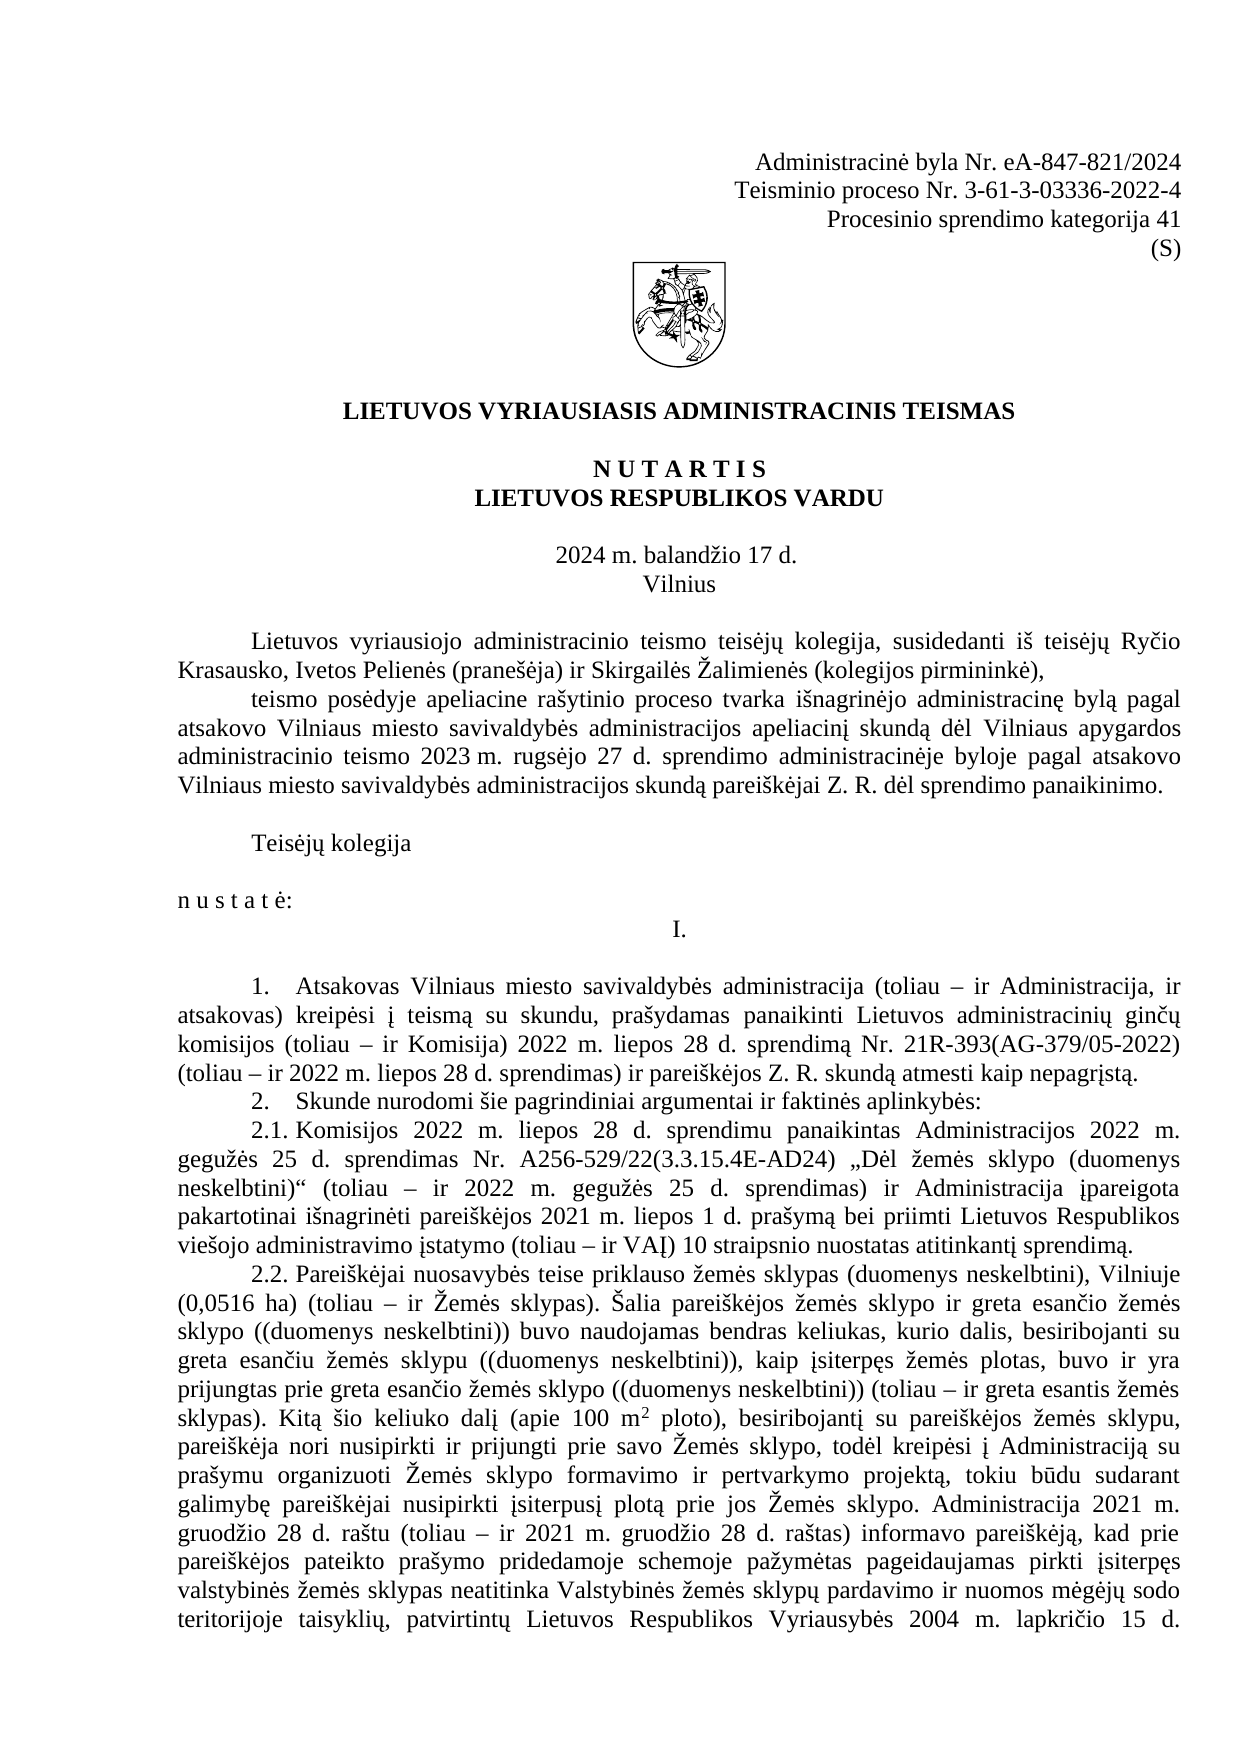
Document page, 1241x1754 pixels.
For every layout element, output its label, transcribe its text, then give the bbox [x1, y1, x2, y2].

text teismo posėdyje apeliacine rašytinio proceso tvarka išnagrinėjo administracinę bylą pagal atsakovo Vilniaus miesto savivaldybės administracijos apeliacinį skundą dėl Vilniaus apygardos administracinio teismo 2023 m. rugsėjo 27 d. sprendimo administracinėje byloje pagal atsakovo Vilniaus miesto savivaldybės administracijos skundą pareiškėjai Z. R. dėl sprendimo panaikinimo. [177, 684, 1181, 799]
text Vilnius [177, 569, 1181, 598]
text 2.1. Komisijos 2022 m. liepos 28 d. sprendimu panaikintas Administracijos 2022 m. gegužės 25 d. sprendimas Nr. A256-529/22(3.3.15.4E-AD24) „Dėl žemės sklypo (duomenys neskelbtini)“ (toliau – ir 2022 m. gegužės 25 d. sprendimas) ir Administracija įpareigota pakartotinai išnagrinėti pareiškėjos 2021 m. liepos 1 d. prašymą bei priimti Lietuvos Respublikos viešojo administravimo įstatymo (toliau – ir VAĮ) 10 straipsnio nuostatas atitinkantį sprendimą. [177, 1115, 1181, 1259]
subtitle LIETUVOS RESPUBLIKOS VARDU [177, 483, 1181, 511]
text (S) [177, 233, 1181, 262]
text Procesinio sprendimo kategorija 41 [177, 204, 1181, 233]
text n u s t a t ė: [177, 885, 1181, 914]
text Administracinė byla Nr. eA-847-821/2024 [177, 147, 1181, 176]
text 1. Atsakovas Vilniaus miesto savivaldybės administracija (toliau – ir Administracija, ir atsakovas) kreipėsi į teismą su skundu, prašydamas panaikinti Lietuvos administracinių ginčų komisijos (toliau – ir Komisija) 2022 m. liepos 28 d. sprendimą Nr. 21R-393(AG-379/05-2022) (toliau – ir 2022 m. liepos 28 d. sprendimas) ir pareiškėjos Z. R. skundą atmesti kaip nepagrįstą. [177, 971, 1181, 1086]
text 2024 m. balandžio 17 d. [177, 540, 1181, 569]
text 2. Skunde nurodomi šie pagrindiniai argumentai ir faktinės aplinkybės: [177, 1086, 1181, 1115]
text Teisėjų kolegija [177, 828, 1181, 856]
text 2.2. Pareiškėjai nuosavybės teise priklauso žemės sklypas (duomenys neskelbtini), Vilniuje (0,0516 ha) (toliau – ir Žemės sklypas). Šalia pareiškėjos žemės sklypo ir greta esančio žemės sklypo ((duomenys neskelbtini)) buvo naudojamas bendras keliukas, kurio dalis, besiribojanti su greta esančiu žemės sklypu ((duomenys neskelbtini)), kaip įsiterpęs žemės plotas, buvo ir yra prijungtas prie greta esančio žemės sklypo ((duomenys neskelbtini)) (toliau – ir greta esantis žemės sklypas). Kitą šio keliuko dalį (apie 100 m2 ploto), besiribojantį su pareiškėjos žemės sklypu, pareiškėja nori nusipirkti ir prijungti prie savo Žemės sklypo, todėl kreipėsi į Administraciją su prašymu organizuoti Žemės sklypo formavimo ir pertvarkymo projektą, tokiu būdu sudarant galimybę pareiškėjai nusipirkti įsiterpusį plotą prie jos Žemės sklypo. Administracija 2021 m. gruodžio 28 d. raštu (toliau – ir 2021 m. gruodžio 28 d. raštas) informavo pareiškėją, kad prie pareiškėjos pateikto prašymo pridedamoje schemoje pažymėtas pageidaujamas pirkti įsiterpęs valstybinės žemės sklypas neatitinka Valstybinės žemės sklypų pardavimo ir nuomos mėgėjų sodo teritorijoje taisyklių, patvirtintų Lietuvos Respublikos Vyriausybės 2004 m. lapkričio 15 d. [177, 1259, 1181, 1633]
text Lietuvos vyriausiojo administracinio teismo teisėjų kolegija, susidedanti iš teisėjų Ryčio Krasausko, Ivetos Pelienės (pranešėja) ir Skirgailės Žalimienės (kolegijos pirmininkė), [177, 626, 1181, 684]
text N U T A R T I S [177, 454, 1181, 483]
text LIETUVOS VYRIAUSIASIS ADMINISTRACINIS TEISMAS [177, 396, 1181, 425]
text I. [177, 914, 1181, 943]
text Teisminio proceso Nr. 3-61-3-03336-2022-4 [177, 176, 1181, 204]
